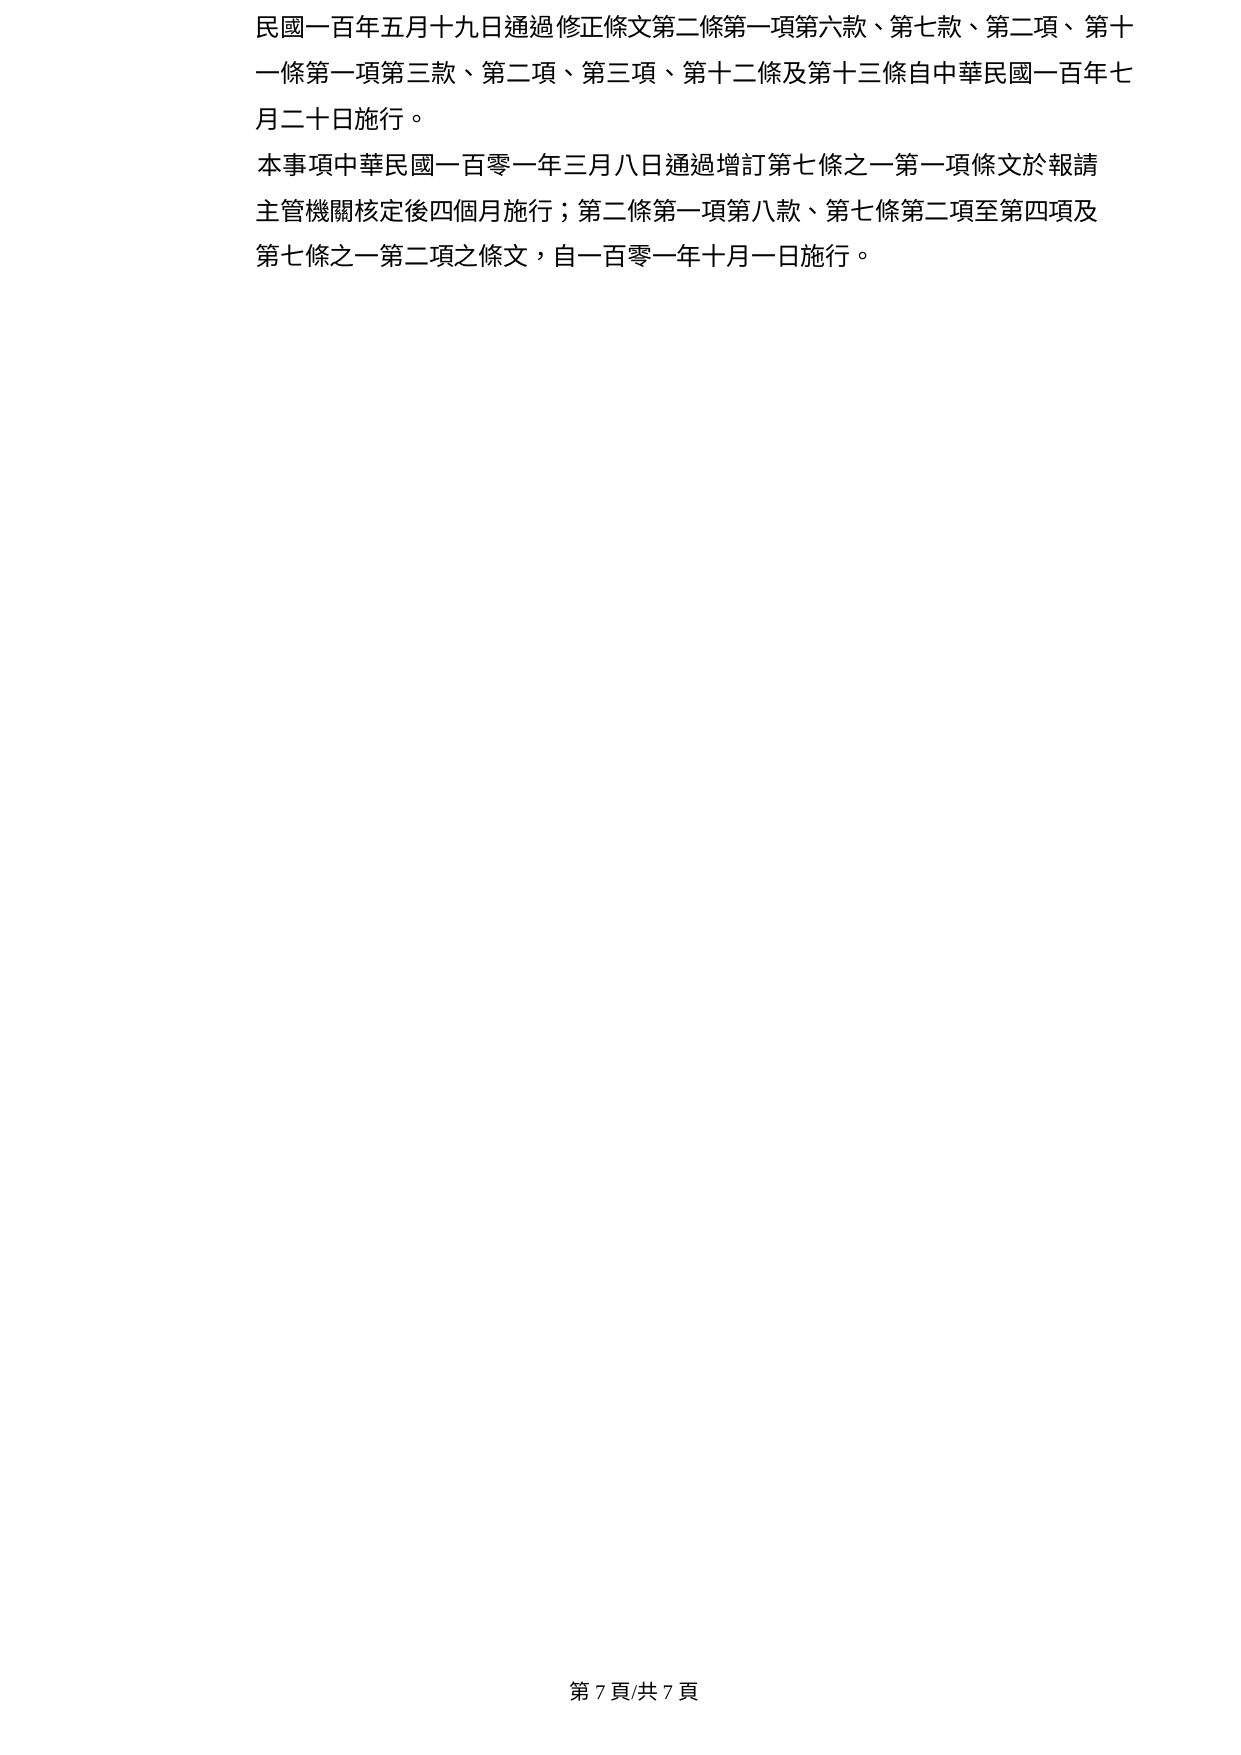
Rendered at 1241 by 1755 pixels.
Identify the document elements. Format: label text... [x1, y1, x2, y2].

text 本事項中華民國一百零一年三月八日通過增訂第七條之一第一項條文於報請主管機關核定後四個月施行；第二條第一項第八款、第七條第二項至第四項及第七條之一第二項之條文，自一百零一年十月一日施行。 [255, 137, 1099, 275]
text 民國一百年五月十九日通過修正條文第二條第一項第六款、第七款、第二項、第十一條第一項第三款、第二項、第三項、第十二條及第十三條自中華民國一百年七月二十日施行。 [130, 0, 1134, 137]
